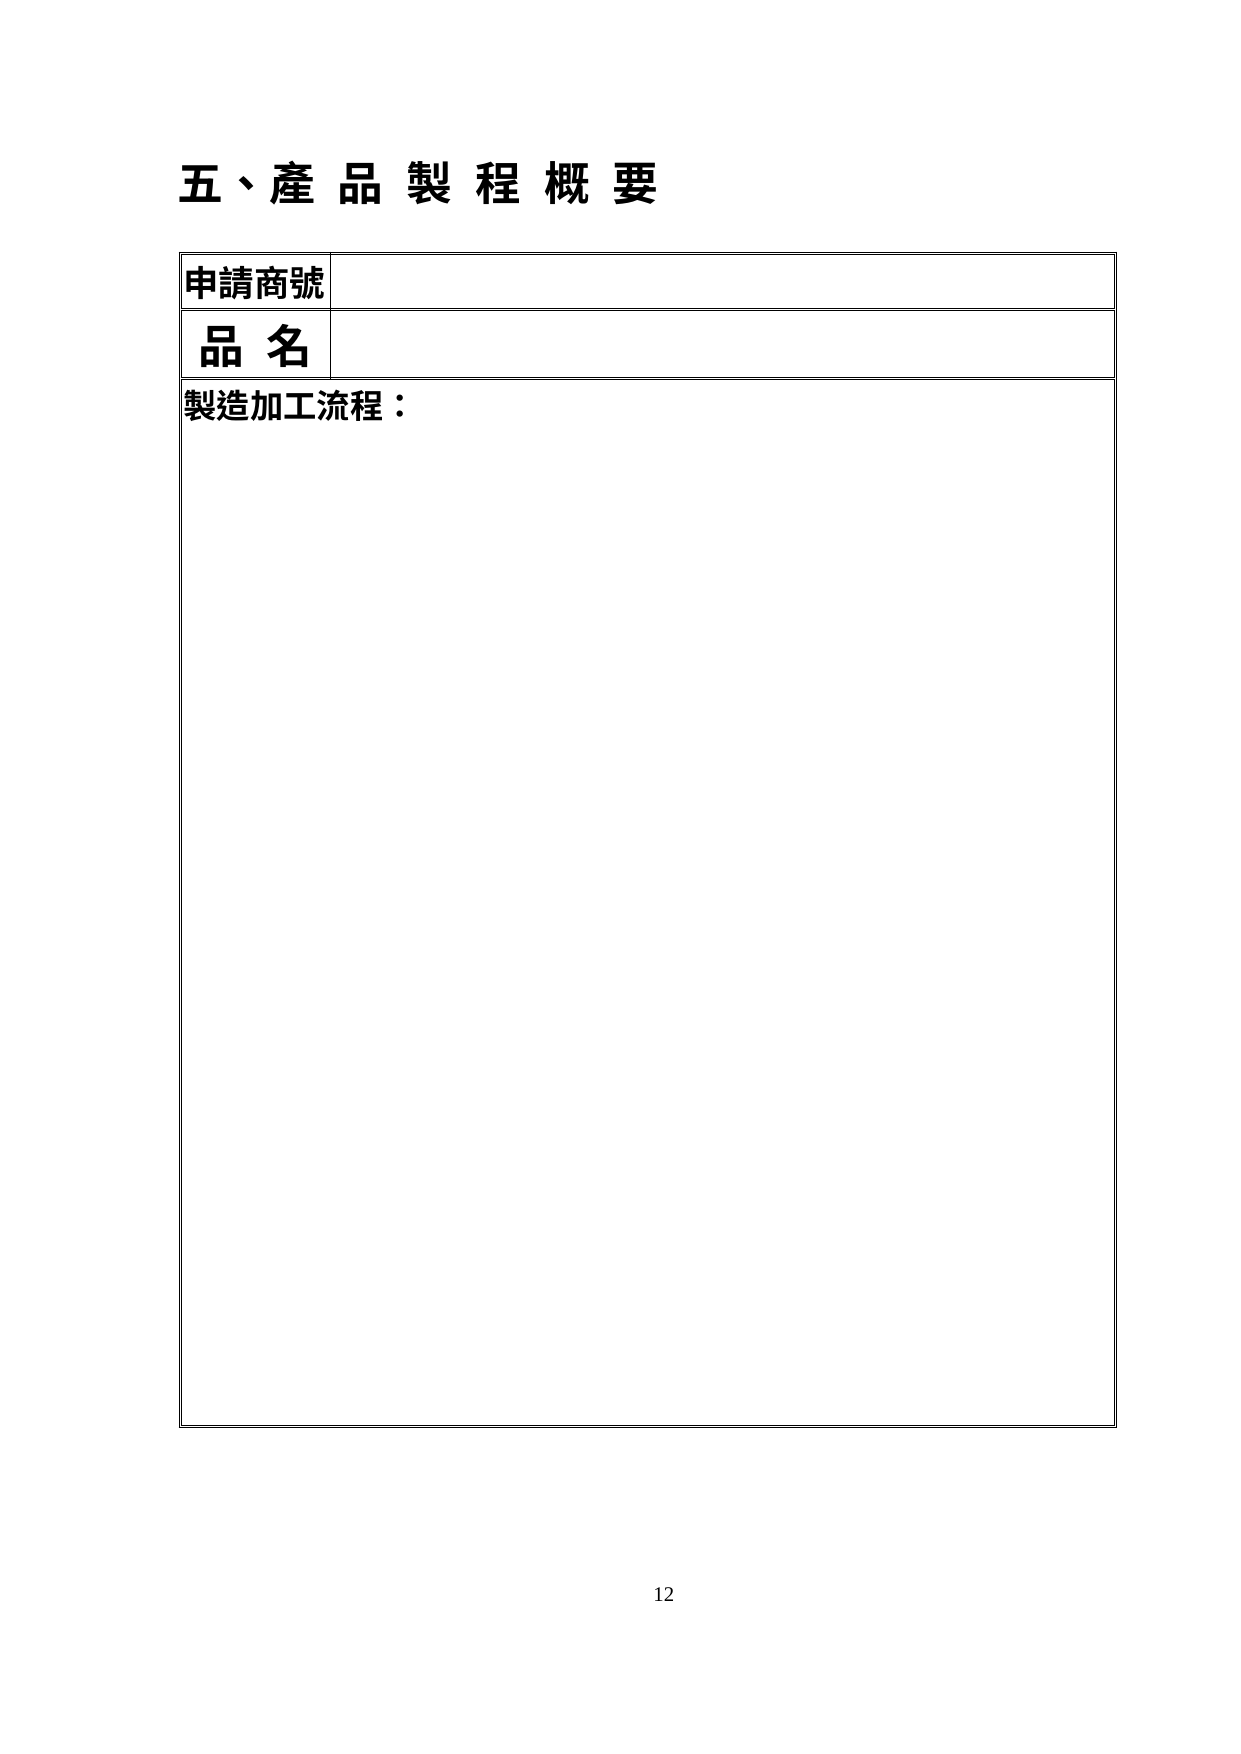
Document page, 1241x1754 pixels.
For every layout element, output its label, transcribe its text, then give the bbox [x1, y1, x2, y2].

table_cell 品 名 [182, 311, 330, 377]
table_header [331, 255, 1114, 307]
table_header 申請商號 [182, 255, 330, 307]
text 五、產 品 製 程 概 要 [177, 148, 1150, 214]
table_cell 製造加工流程： [182, 380, 1114, 1425]
table_cell [331, 311, 1114, 377]
